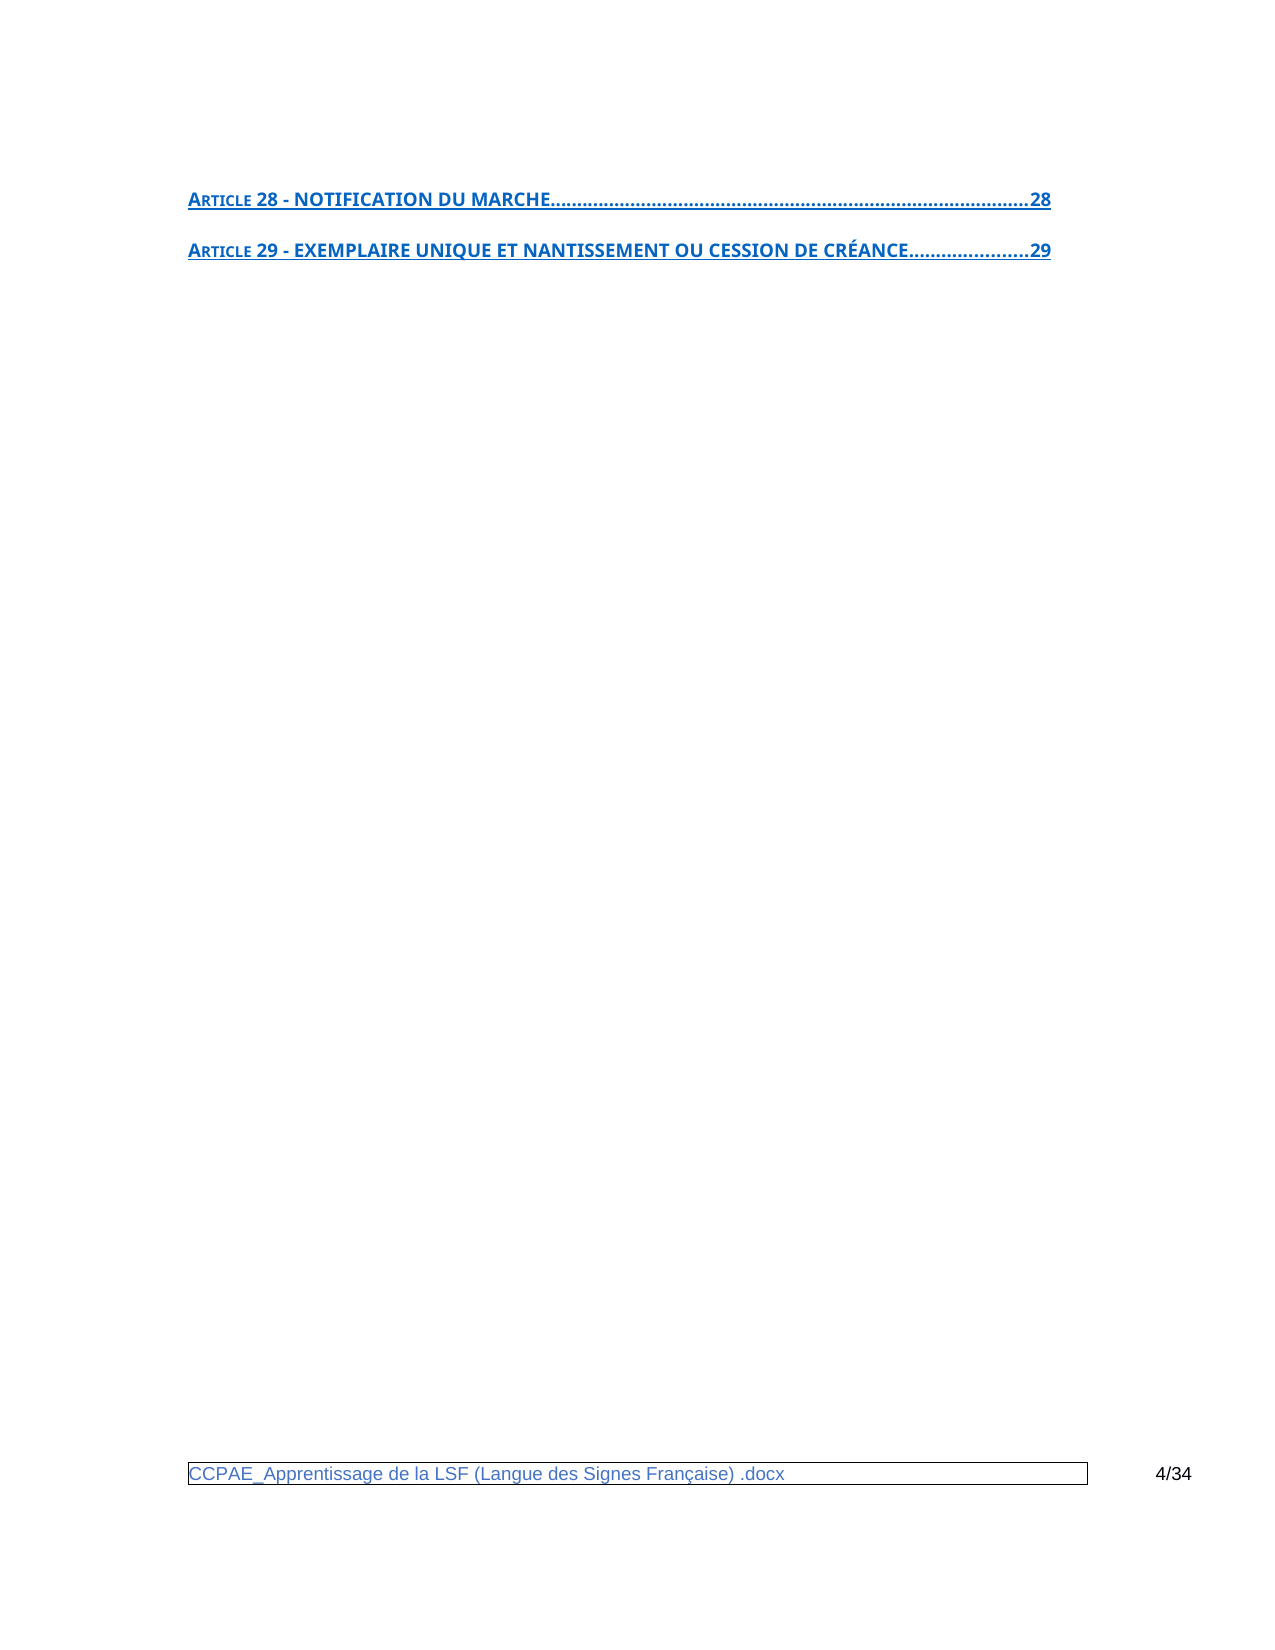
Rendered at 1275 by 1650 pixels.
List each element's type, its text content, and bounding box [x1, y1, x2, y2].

text Article 29 - EXEMPLAIRE UNIQUE ET NANTISSEMENT OU CESSION DE CRÉANCE 29 [188, 237, 1087, 262]
text Article 28 - NOTIFICATION DU MARCHE 28 [188, 186, 1087, 212]
